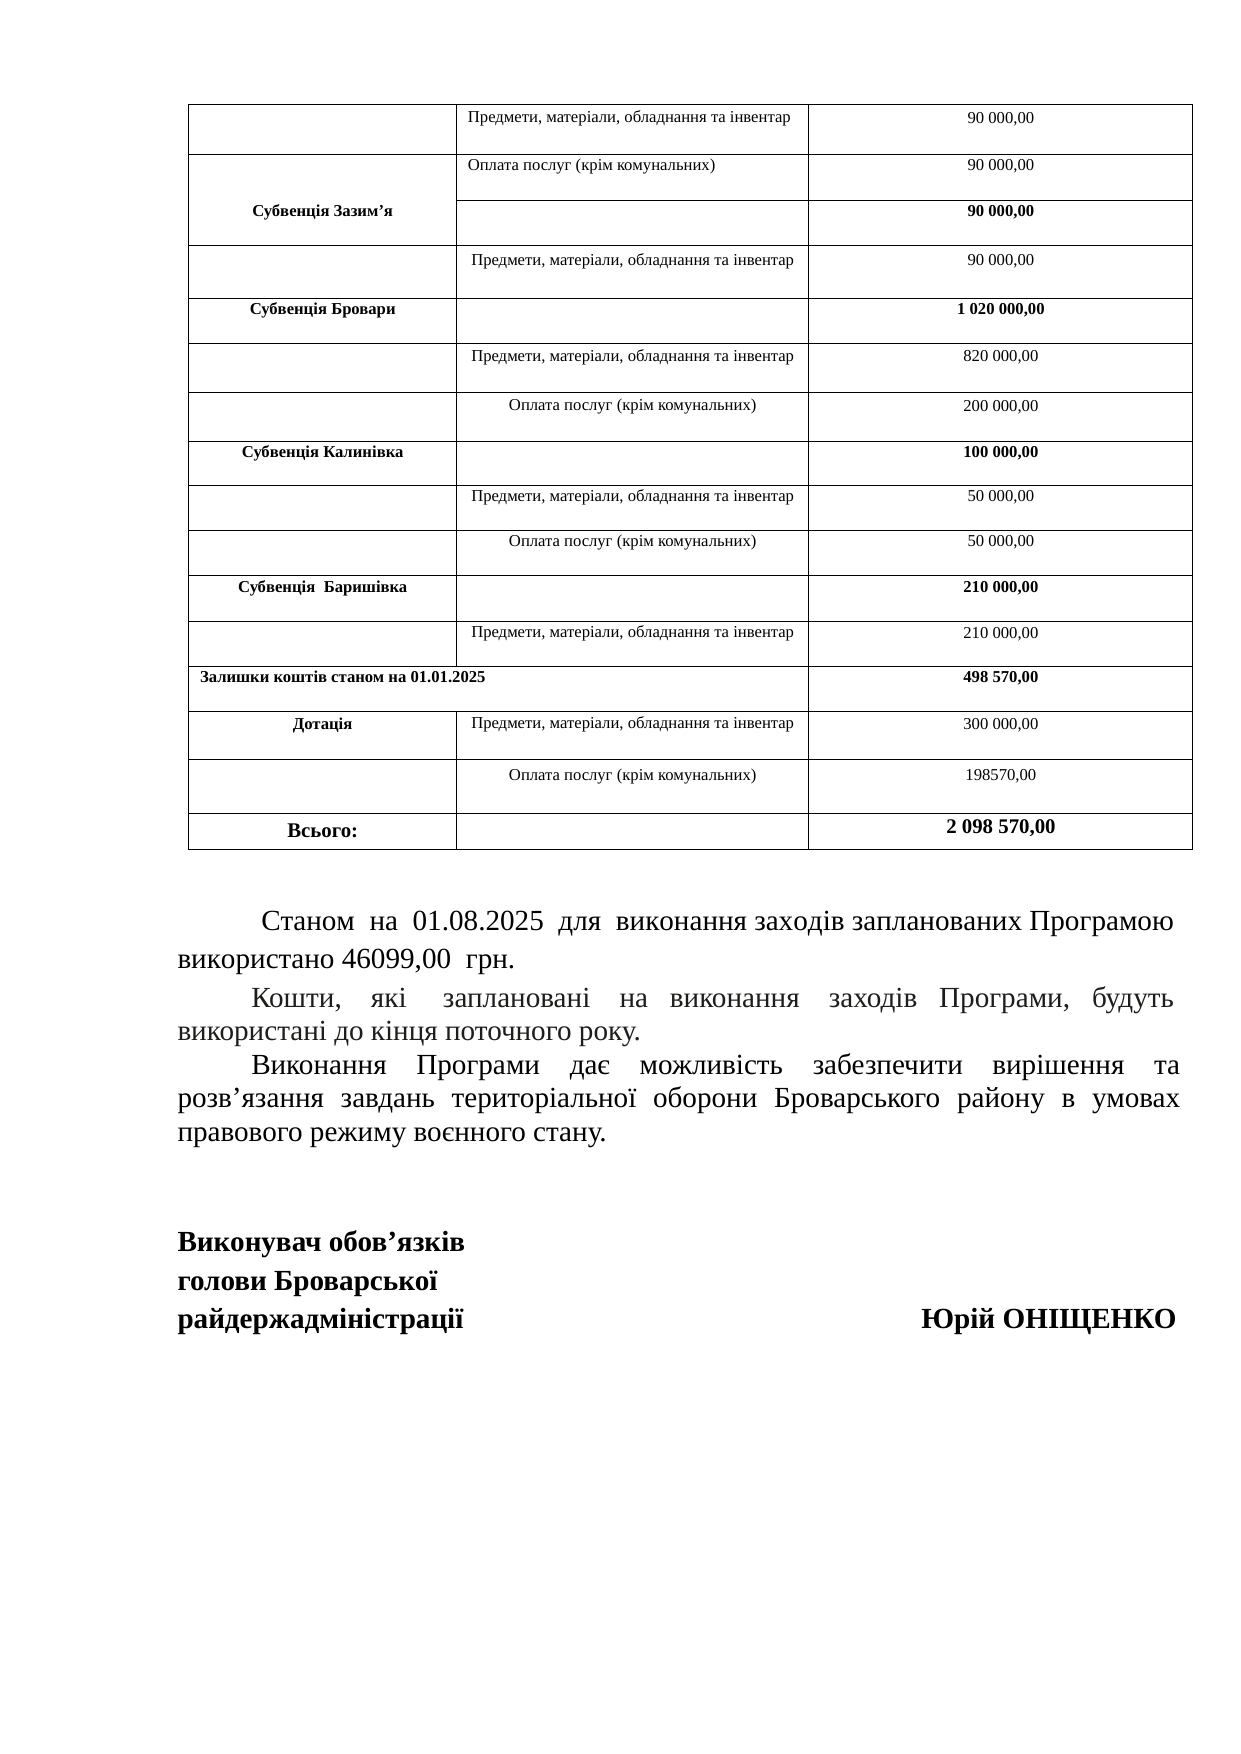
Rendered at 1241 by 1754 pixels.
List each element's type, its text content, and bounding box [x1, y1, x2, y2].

table_cell Оплата послуг (крім комунальних) [457, 155, 808, 199]
table_cell Предмети, матеріали, обладнання та інвентар [457, 486, 808, 530]
table_cell [189, 344, 456, 392]
table_cell 200 000,00 [809, 393, 1192, 441]
table_cell [189, 155, 456, 199]
table_cell [457, 814, 808, 848]
table_cell Субвенція Калинівка [189, 442, 456, 485]
table_cell Предмети, матеріали, обладнання та інвентар [457, 344, 808, 392]
table_cell [189, 246, 456, 297]
table_cell 1 020 000,00 [809, 299, 1192, 343]
text Виконувач обов’язків [177, 1224, 1181, 1258]
table_cell Предмети, матеріали, обладнання та інвентар [457, 622, 808, 666]
table_cell 198570,00 [809, 760, 1192, 813]
table_cell [457, 576, 808, 621]
table_cell 90 000,00 [809, 105, 1192, 154]
table_cell 820 000,00 [809, 344, 1192, 392]
table_cell 300 000,00 [809, 712, 1192, 758]
table_cell [457, 442, 808, 485]
table_cell 90 000,00 [809, 246, 1192, 297]
table_cell [189, 393, 456, 441]
table_cell Субвенція Бровари [189, 299, 456, 343]
table_cell 90 000,00 [809, 201, 1192, 245]
table_cell Субвенція Зазим’я [189, 200, 456, 245]
table_cell Субвенція Баришівка [189, 576, 456, 621]
text Виконання Програми дає можливість забезпечити вирішення та розв’язання завдань територіальної оборони Броварського району в умовах правового режиму воєнного стану. [177, 1047, 1181, 1147]
text використані до кінця поточного року. [177, 1013, 1181, 1047]
table_cell [457, 299, 808, 343]
table_cell Оплата послуг (крім комунальних) [457, 393, 808, 441]
table_cell 498 570,00 [809, 667, 1192, 711]
table_cell 50 000,00 [809, 486, 1192, 530]
text Кошти, які заплановані на виконання заходів Програми, будуть [177, 980, 1181, 1013]
table_cell [189, 622, 456, 666]
table_cell [189, 531, 456, 575]
table_cell [189, 105, 456, 154]
table_cell [457, 201, 808, 245]
table_cell 2 098 570,00 [809, 814, 1192, 848]
text райдержадміністрації Юрій ОНІЩЕНКО [177, 1302, 1181, 1335]
table_cell [189, 486, 456, 530]
table_cell 100 000,00 [809, 442, 1192, 485]
text голови Броварської [177, 1263, 1181, 1297]
table_cell 210 000,00 [809, 622, 1192, 666]
table_cell Оплата послуг (крім комунальних) [457, 760, 808, 813]
table_cell Всього: [189, 814, 456, 848]
table_cell Предмети, матеріали, обладнання та інвентар [457, 105, 808, 154]
table_cell [189, 760, 456, 813]
text Станом на 01.08.2025 для виконання заходів запланованих Програмою використано 46099,00 грн. [177, 903, 1181, 975]
table_cell 210 000,00 [809, 576, 1192, 621]
table_cell Дотація [189, 712, 456, 758]
table_cell Предмети, матеріали, обладнання та інвентар [457, 712, 808, 758]
table_cell Предмети, матеріали, обладнання та інвентар [457, 246, 808, 297]
table_cell 90 000,00 [809, 155, 1192, 199]
table_cell 50 000,00 [809, 531, 1192, 575]
table_cell Оплата послуг (крім комунальних) [457, 531, 808, 575]
table_cell Залишки коштів станом на 01.01.2025 [189, 667, 808, 711]
